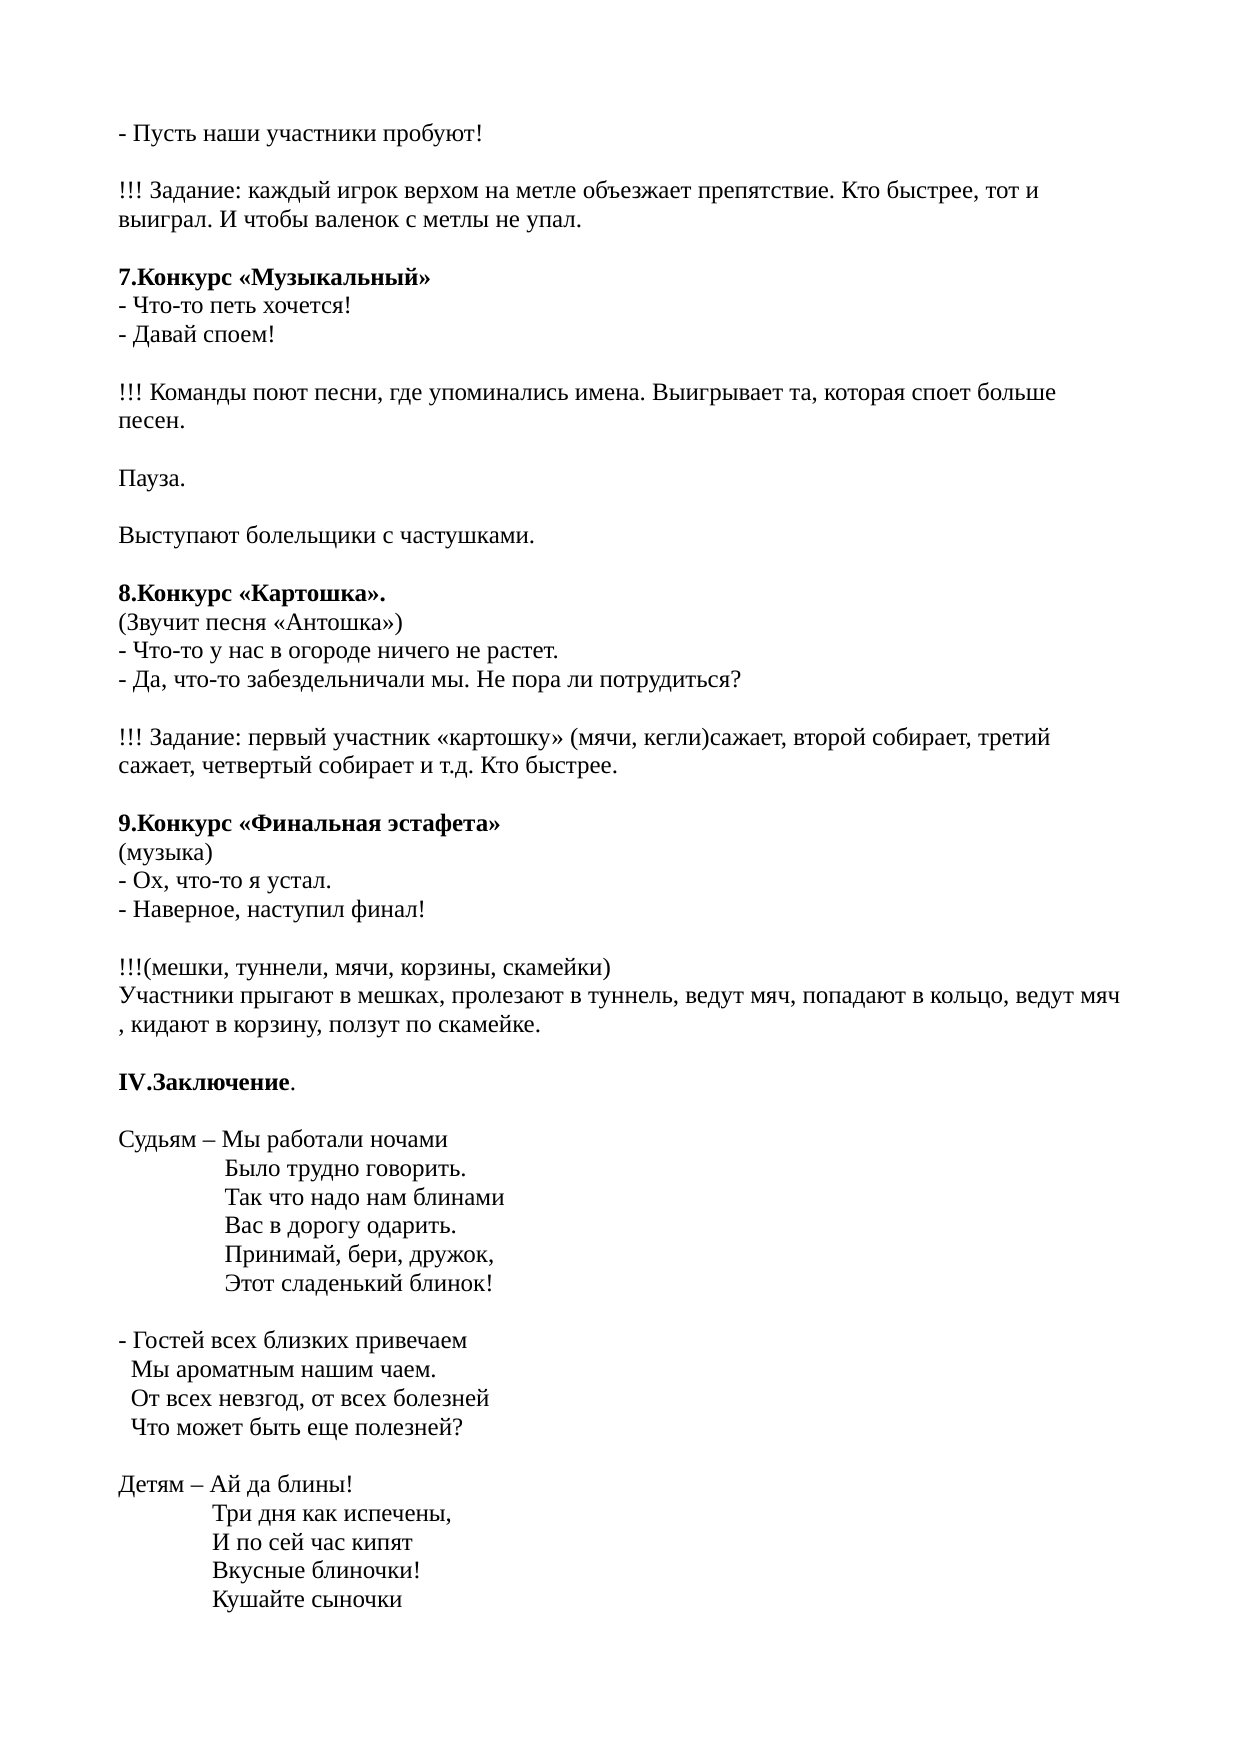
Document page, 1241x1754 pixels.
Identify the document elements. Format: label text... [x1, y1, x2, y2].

text 9.Конкурс «Финальная эстафета» [118, 808, 1122, 837]
text - Ох, что-то я устал. [118, 866, 1122, 894]
text Кушайте сыночки [118, 1584, 1122, 1613]
text Участники прыгают в мешках, пролезают в туннель, ведут мяч, попадают в кольцо, ведут мяч , кидают в корзину, ползут по скамейке. [118, 981, 1122, 1038]
text Вас в дорогу одарить. [118, 1211, 1122, 1239]
text Что может быть еще полезней? [118, 1412, 1122, 1441]
text !!! Задание: первый участник «картошку» (мячи, кегли)сажает, второй собирает, третий сажает, четвертый собирает и т.д. Кто быстрее. [118, 722, 1122, 779]
text Вкусные блиночки! [118, 1556, 1122, 1584]
text От всех невзгод, от всех болезней [118, 1383, 1122, 1412]
text - Да, что-то забездельничали мы. Не пора ли потрудиться? [118, 664, 1122, 693]
text (Звучит песня «Антошка») [118, 607, 1122, 636]
text (музыка) [118, 837, 1122, 866]
text И по сей час кипят [118, 1527, 1122, 1556]
text !!! Задание: каждый игрок верхом на метле объезжает препятствие. Кто быстрее, тот и выиграл. И чтобы валенок с метлы не упал. [118, 176, 1122, 233]
text IV.Заключение. [118, 1067, 1122, 1096]
text Пауза. [118, 463, 1122, 492]
text 7.Конкурс «Музыкальный» [118, 262, 1122, 291]
text Принимай, бери, дружок, [118, 1239, 1122, 1268]
text Судьям – Мы работали ночами [118, 1124, 1122, 1153]
text Так что надо нам блинами [118, 1182, 1122, 1211]
text 8.Конкурс «Картошка». [118, 578, 1122, 607]
text Этот сладенький блинок! [118, 1268, 1122, 1297]
text - Что-то у нас в огороде ничего не растет. [118, 636, 1122, 664]
text !!! Команды поют песни, где упоминались имена. Выигрывает та, которая споет больше песен. [118, 377, 1122, 434]
text - Что-то петь хочется! [118, 291, 1122, 319]
text - Пусть наши участники пробуют! [118, 118, 1122, 147]
text Детям – Ай да блины! [118, 1469, 1122, 1498]
text Было трудно говорить. [118, 1153, 1122, 1182]
text - Гостей всех близких привечаем [118, 1326, 1122, 1354]
text Выступают болельщики с частушками. [118, 521, 1122, 549]
text !!!(мешки, туннели, мячи, корзины, скамейки) [118, 952, 1122, 981]
text - Наверное, наступил финал! [118, 894, 1122, 923]
text Три дня как испечены, [118, 1498, 1122, 1527]
text - Давай споем! [118, 319, 1122, 348]
text Мы ароматным нашим чаем. [118, 1354, 1122, 1383]
